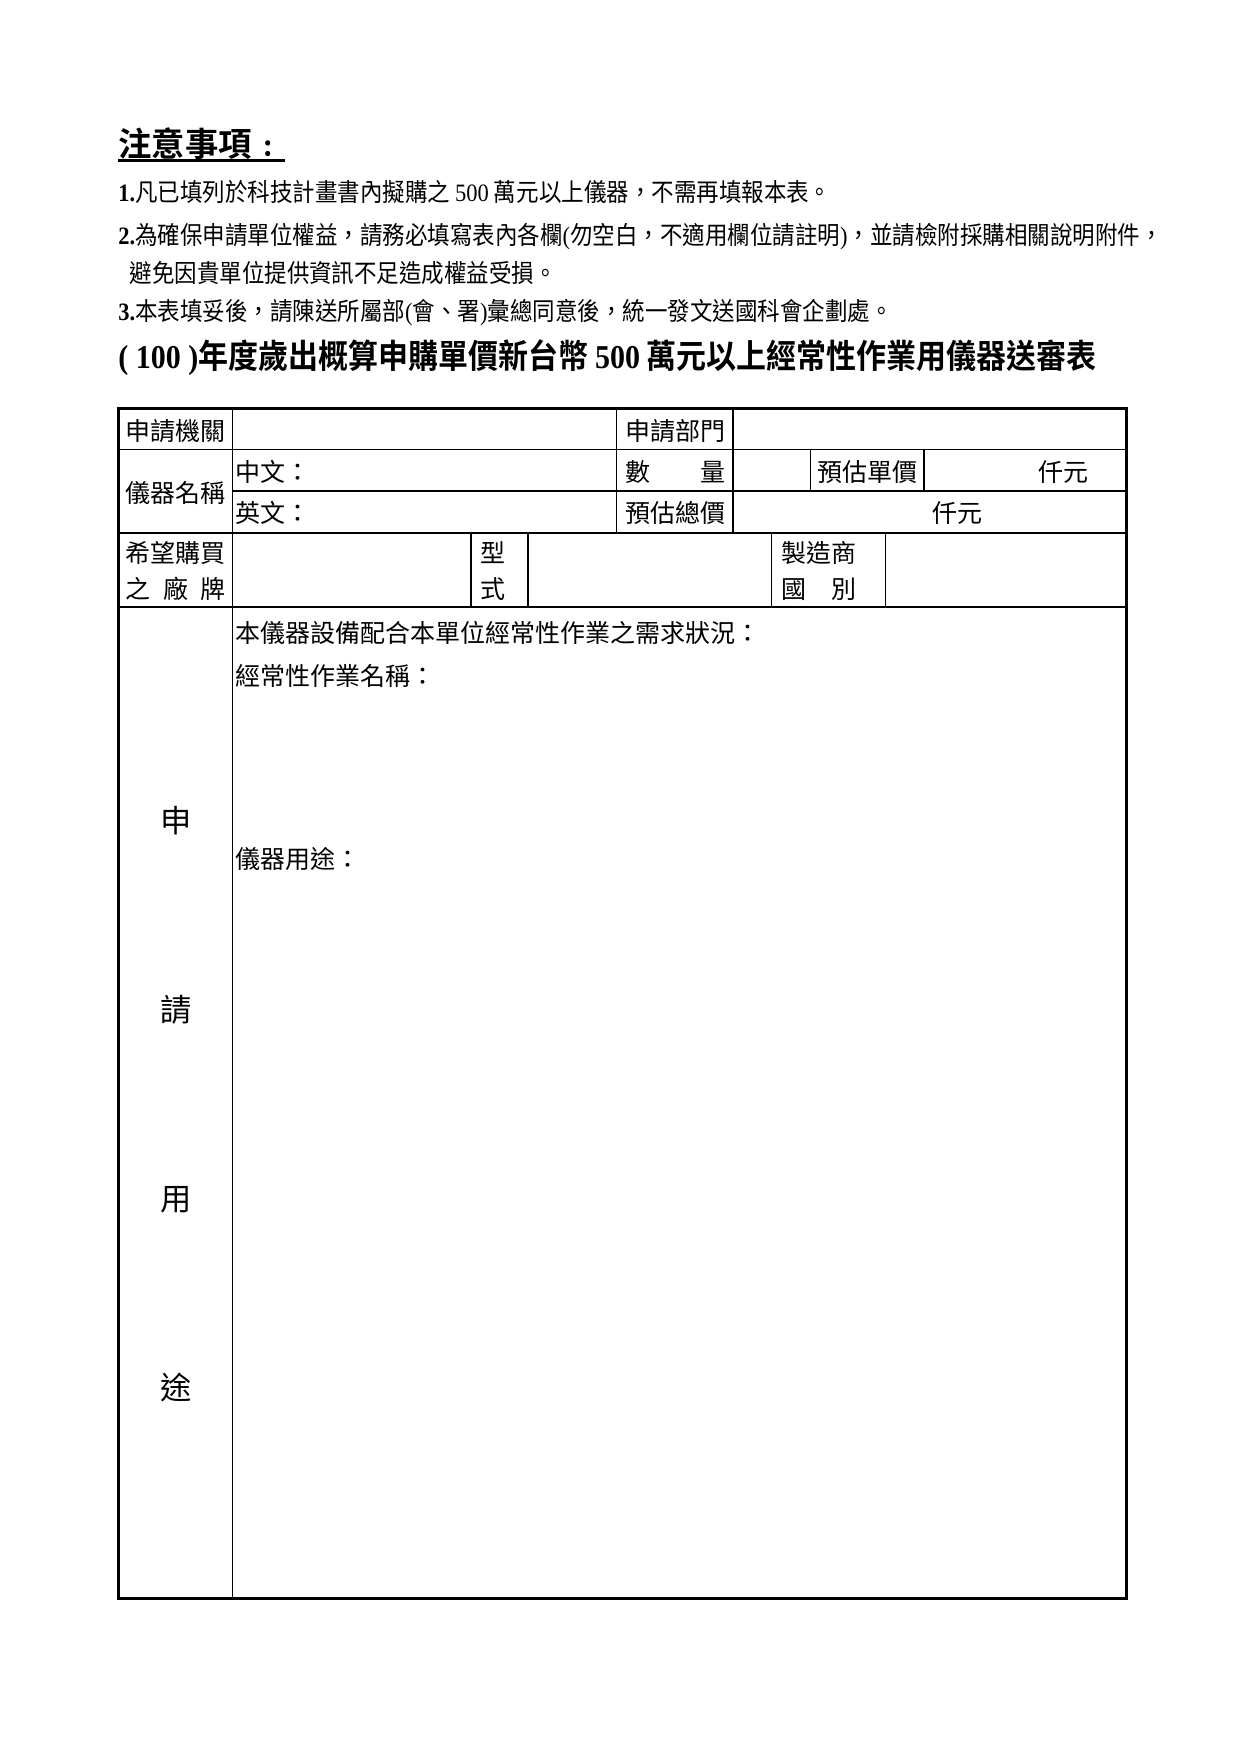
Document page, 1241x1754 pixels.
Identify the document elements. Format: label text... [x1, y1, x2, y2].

text 2.為確保申請單位權益，請務必填寫表內各欄(勿空白，不適用欄位請註明)，並請檢附採購相關說明附件， [118, 215, 1181, 251]
table_cell [233, 534, 470, 606]
table_cell 儀器用途： [233, 836, 1125, 1004]
table_cell [886, 534, 1125, 606]
table_header [233, 410, 616, 449]
table_cell [233, 1004, 1125, 1597]
table_cell 儀器名稱 [120, 450, 232, 532]
table_header [734, 410, 1125, 449]
text 1.凡已填列於科技計畫書內擬購之500萬元以上儀器，不需再填報本表。 [118, 173, 1181, 209]
table_cell 申 請 用 途 [120, 608, 232, 1597]
text 避免因貴單位提供資訊不足造成權益受損。 [118, 253, 1181, 290]
table_cell 仟元 [929, 492, 1125, 532]
table_cell [734, 450, 810, 490]
text 注意事項﹕ [118, 118, 1181, 166]
table_cell 英文： [233, 492, 616, 532]
table_cell 仟元 [1036, 450, 1125, 490]
table_cell 中文： [233, 450, 616, 490]
table_cell 型 式 [472, 534, 527, 606]
table_cell 預估單價 [811, 450, 923, 490]
table_cell 數 量 [617, 450, 732, 490]
text 3.本表填妥後，請陳送所屬部(會、署)彙總同意後，統一發文送國科會企劃處。 [118, 292, 1181, 328]
table_cell [529, 534, 771, 606]
table_header 申請機關 [120, 410, 232, 449]
table_header 申請部門 [617, 410, 732, 449]
table_cell 本儀器設備配合本單位經常性作業之需求狀況： 經常性作業名稱： [233, 608, 1125, 836]
text ( 100 )年度歲出概算申購單價新台幣500萬元以上經常性作業用儀器送審表 [118, 330, 1181, 378]
table_cell [734, 492, 929, 532]
table_cell 預估總價 [617, 492, 732, 532]
table_cell 希望購買 之 廠 牌 [120, 534, 232, 606]
table_cell 製造商 國 別 [772, 534, 885, 606]
table_cell [925, 450, 1036, 490]
